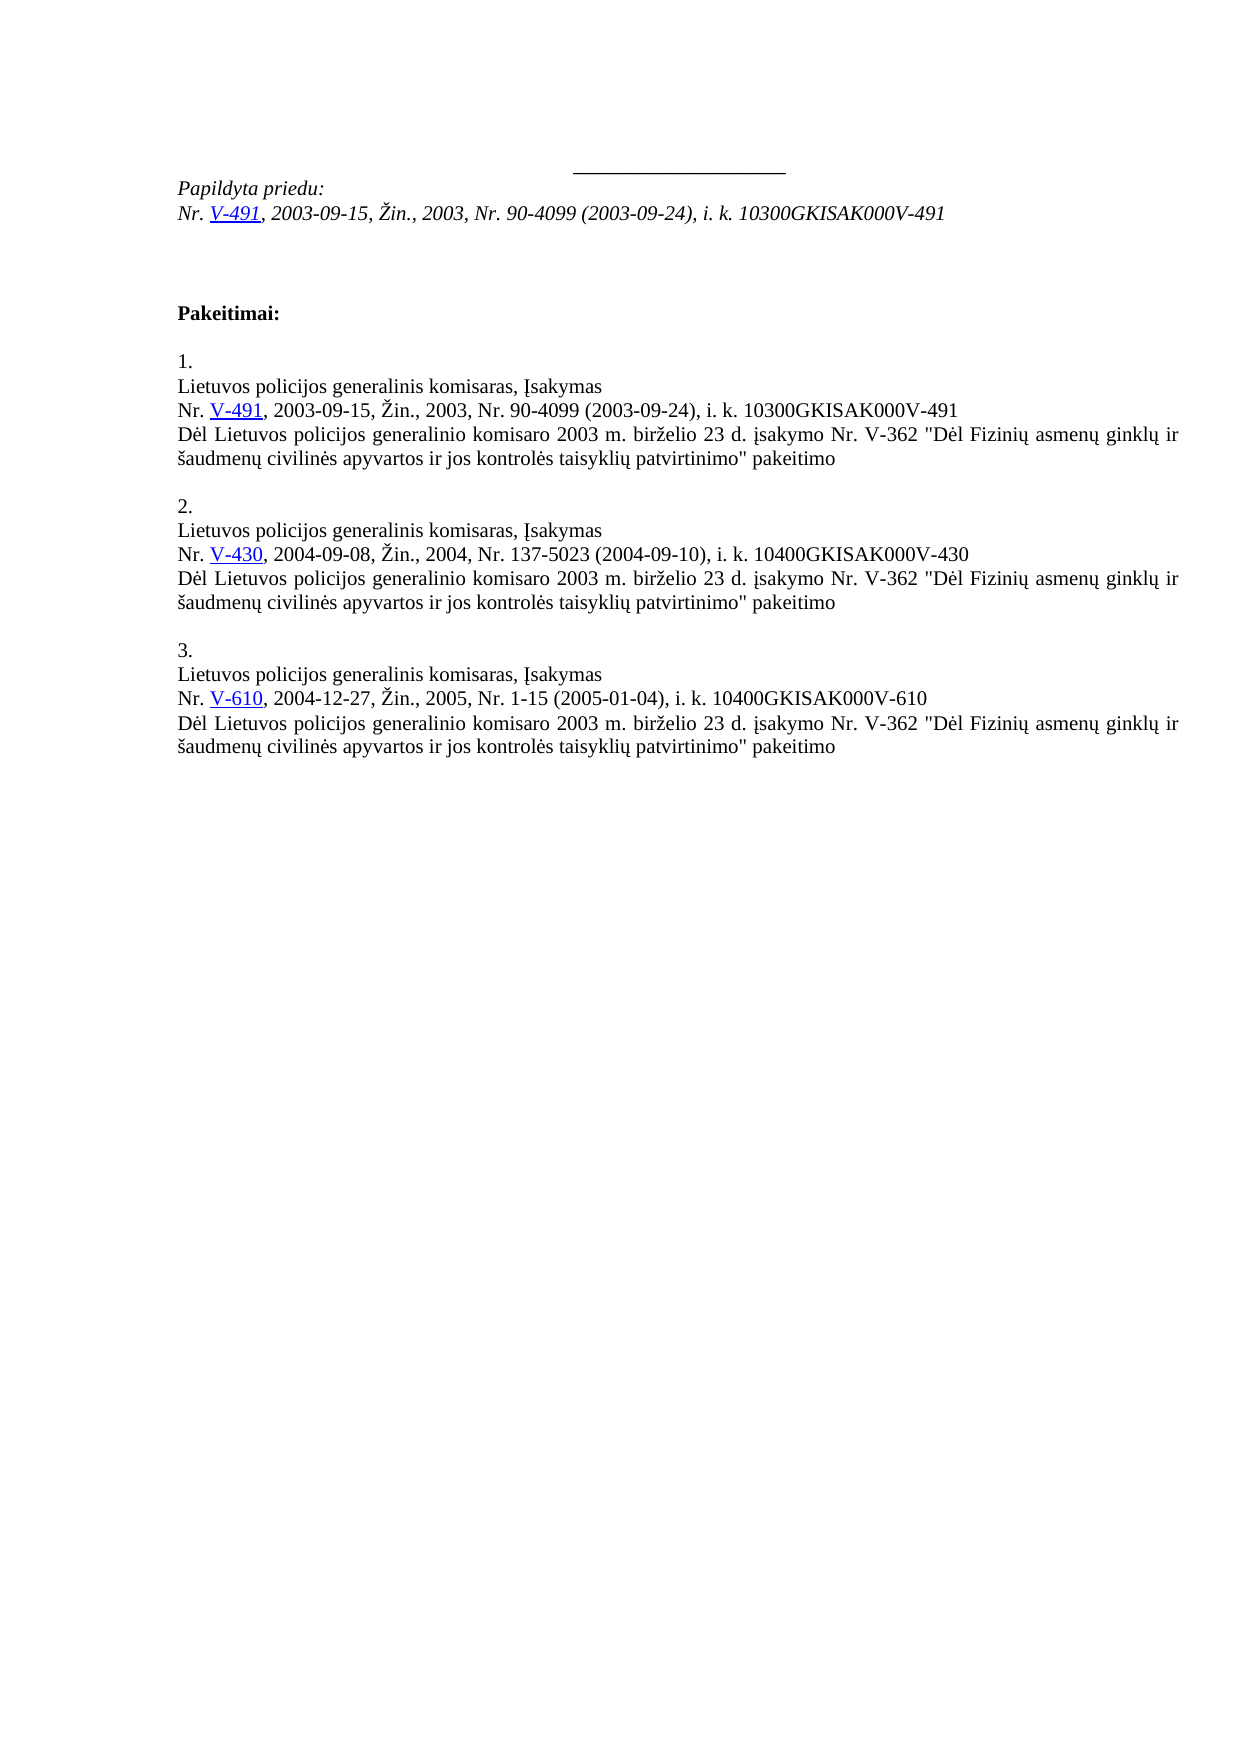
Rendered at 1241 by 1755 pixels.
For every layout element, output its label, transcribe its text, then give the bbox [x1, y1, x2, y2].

text Lietuvos policijos generalinis komisaras, Įsakymas [177, 662, 1181, 686]
text Papildyta priedu: [177, 176, 1181, 200]
text 3. [177, 638, 1181, 662]
text Nr. V-430, 2004-09-08, Žin., 2004, Nr. 137-5023 (2004-09-10), i. k. 10400GKISAK000V-430 [177, 542, 1181, 566]
text Nr. V-491, 2003-09-15, Žin., 2003, Nr. 90-4099 (2003-09-24), i. k. 10300GKISAK000V-491 [177, 398, 1181, 422]
text 1. [177, 349, 1181, 373]
text Lietuvos policijos generalinis komisaras, Įsakymas [177, 518, 1181, 542]
text _________________ [177, 148, 1181, 176]
text Dėl Lietuvos policijos generalinio komisaro 2003 m. birželio 23 d. įsakymo Nr. V-362 "Dėl Fizinių asmenų ginklų ir šaudmenų civilinės apyvartos ir jos kontrolės taisyklių patvirtinimo" pakeitimo [177, 710, 1181, 758]
text Dėl Lietuvos policijos generalinio komisaro 2003 m. birželio 23 d. įsakymo Nr. V-362 "Dėl Fizinių asmenų ginklų ir šaudmenų civilinės apyvartos ir jos kontrolės taisyklių patvirtinimo" pakeitimo [177, 566, 1181, 614]
text 2. [177, 494, 1181, 518]
text Nr. V-491, 2003-09-15, Žin., 2003, Nr. 90-4099 (2003-09-24), i. k. 10300GKISAK000V-491 [177, 200, 1181, 224]
text Nr. V-610, 2004-12-27, Žin., 2005, Nr. 1-15 (2005-01-04), i. k. 10400GKISAK000V-610 [177, 686, 1181, 710]
text Lietuvos policijos generalinis komisaras, Įsakymas [177, 373, 1181, 398]
text Dėl Lietuvos policijos generalinio komisaro 2003 m. birželio 23 d. įsakymo Nr. V-362 "Dėl Fizinių asmenų ginklų ir šaudmenų civilinės apyvartos ir jos kontrolės taisyklių patvirtinimo" pakeitimo [177, 422, 1181, 470]
text Pakeitimai: [177, 301, 1181, 325]
